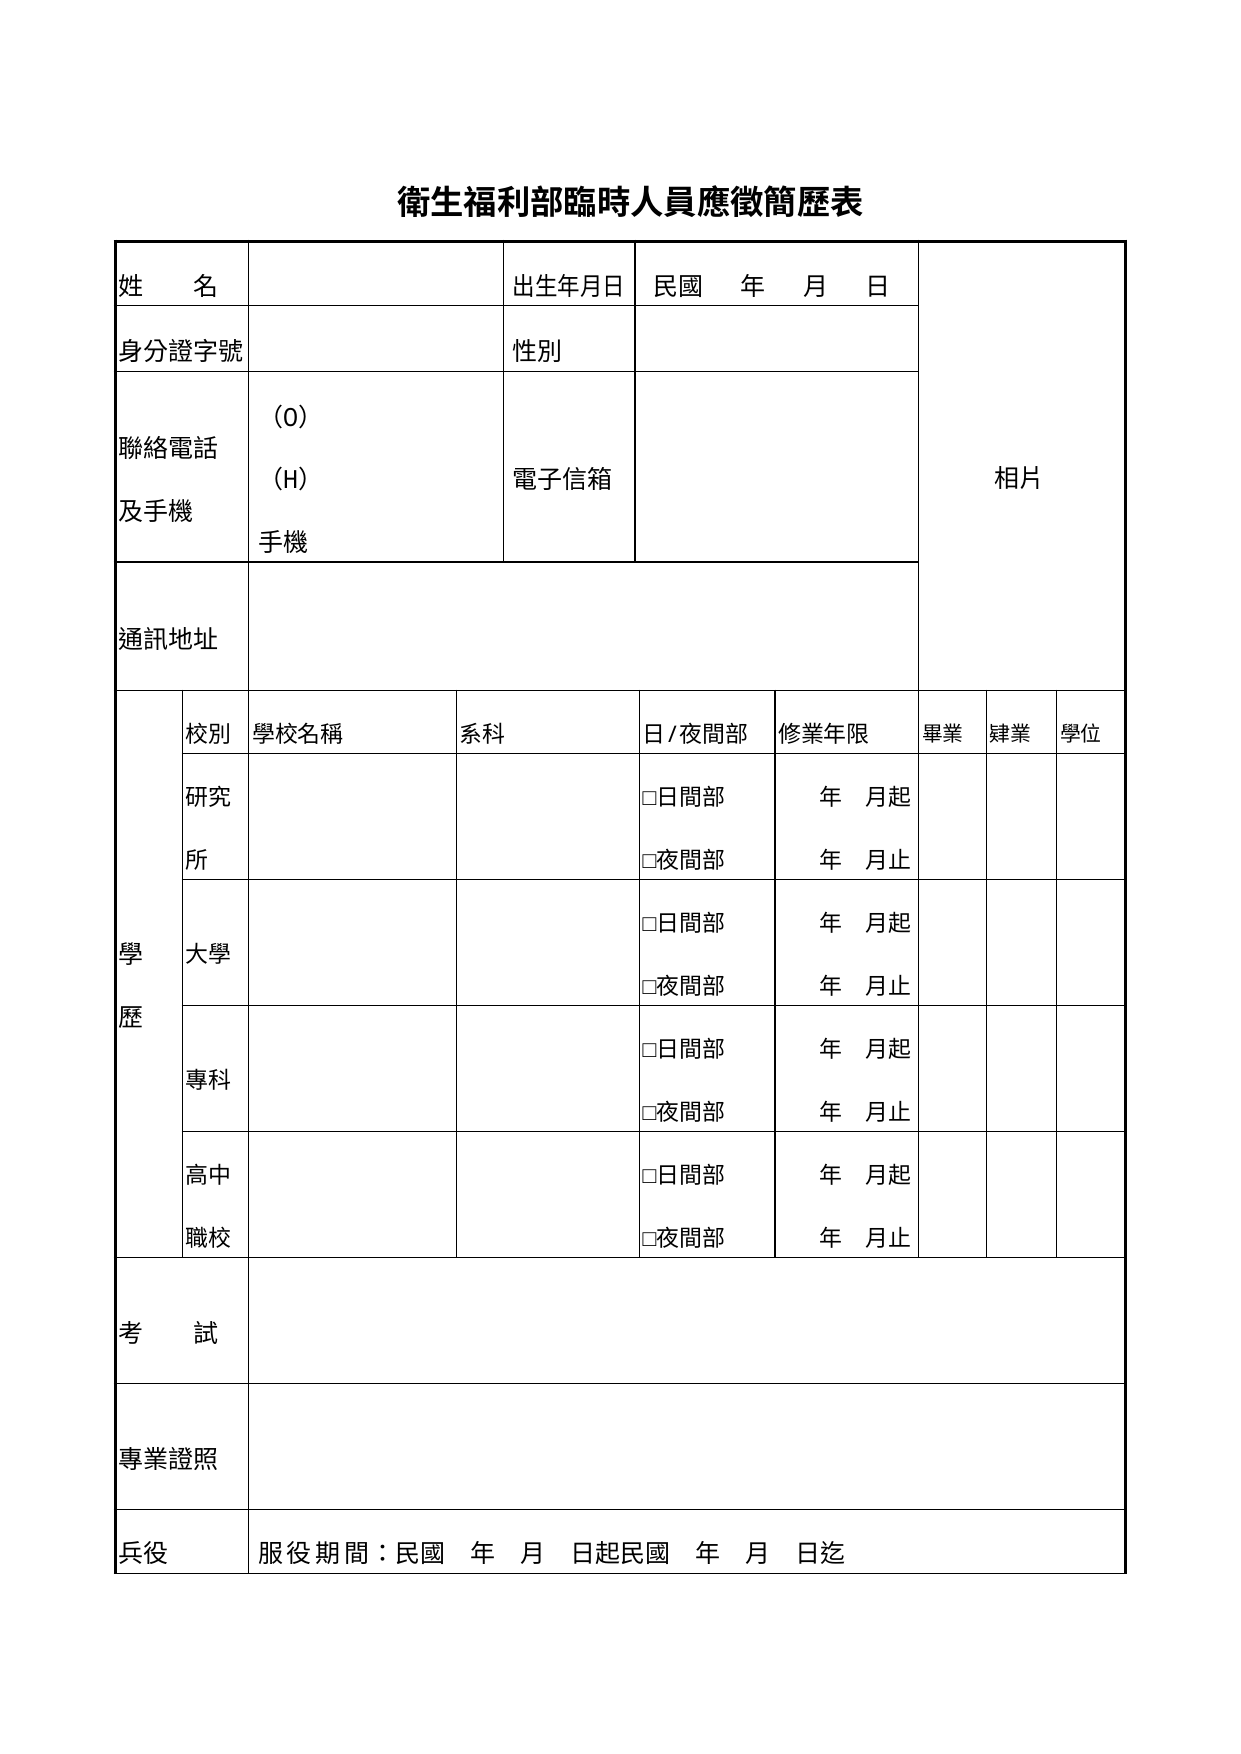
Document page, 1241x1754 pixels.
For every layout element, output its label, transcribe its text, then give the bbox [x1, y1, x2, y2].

text 衛生福利部臨時人員應徵簡歷表 [187, 158, 1053, 221]
table_cell [636, 306, 918, 371]
table_cell 年 月起 年 月止 [776, 1132, 918, 1257]
table_cell [919, 754, 986, 879]
table_cell [1057, 1006, 1124, 1131]
table_cell [457, 1132, 639, 1257]
table_cell 考 試 [117, 1258, 248, 1383]
table_cell 校別 [183, 691, 248, 753]
table_cell 高中職校 [183, 1132, 248, 1257]
table_cell □日間部 □夜間部 [640, 880, 774, 1005]
table_cell 服役期間：民國 年 月 日起民國 年 月 日迄 [249, 1510, 1124, 1573]
table_cell [249, 754, 456, 879]
table_cell [919, 1132, 986, 1257]
table_cell [1057, 754, 1124, 879]
table_cell 學位 [1057, 691, 1124, 753]
table_cell [987, 1132, 1056, 1257]
table_cell 專業證照 [117, 1384, 248, 1509]
table_cell [636, 372, 918, 561]
table_cell 年 月起 年 月止 [776, 1006, 918, 1131]
table_header [249, 243, 503, 305]
table_cell 電子信箱 [504, 372, 634, 561]
table_cell 聯絡電話 及手機 [117, 372, 248, 561]
table_cell [987, 754, 1056, 879]
table_cell [919, 880, 986, 1005]
table_cell [1057, 880, 1124, 1005]
table_cell 通訊地址 [117, 563, 248, 689]
table_cell [249, 1258, 1124, 1383]
table_cell [249, 1006, 456, 1131]
table_cell 系科 [457, 691, 639, 753]
table_header 民國 年 月 日 [636, 243, 918, 305]
table_cell [1057, 1132, 1124, 1257]
table_cell [987, 1006, 1056, 1131]
table_header 相片 [919, 243, 1124, 689]
table_cell 身分證字號 [117, 306, 248, 371]
table_cell 年 月起 年 月止 [776, 754, 918, 879]
table_cell 大學 [183, 880, 248, 1005]
table_cell 年 月起 年 月止 [776, 880, 918, 1005]
table_cell [457, 754, 639, 879]
table_cell □日間部 □夜間部 [640, 1006, 774, 1131]
table_header 出生年月日 [504, 243, 634, 305]
table_cell 兵役 [117, 1510, 248, 1573]
table_cell 肄業 [987, 691, 1056, 753]
table_cell （O） （H） 手機 [249, 372, 503, 561]
table_cell 修業年限 [776, 691, 918, 753]
table_cell [249, 563, 918, 689]
table_cell [457, 1006, 639, 1131]
table_cell [249, 306, 503, 371]
table_header 姓 名 [117, 243, 248, 305]
table_cell □日間部 □夜間部 [640, 754, 774, 879]
table_cell 畢業 [919, 691, 986, 753]
table_cell [249, 1132, 456, 1257]
table_cell [249, 880, 456, 1005]
table_cell □日間部 □夜間部 [640, 1132, 774, 1257]
table_cell 性別 [504, 306, 634, 371]
table_cell [249, 1384, 1124, 1509]
table_cell 專科 [183, 1006, 248, 1131]
table_cell [457, 880, 639, 1005]
table_cell 研究所 [183, 754, 248, 879]
table_cell 學 歷 [117, 691, 182, 1257]
table_cell [919, 1006, 986, 1131]
table_cell 學校名稱 [249, 691, 456, 753]
table_cell 日/夜間部 [640, 691, 774, 753]
table_cell [987, 880, 1056, 1005]
